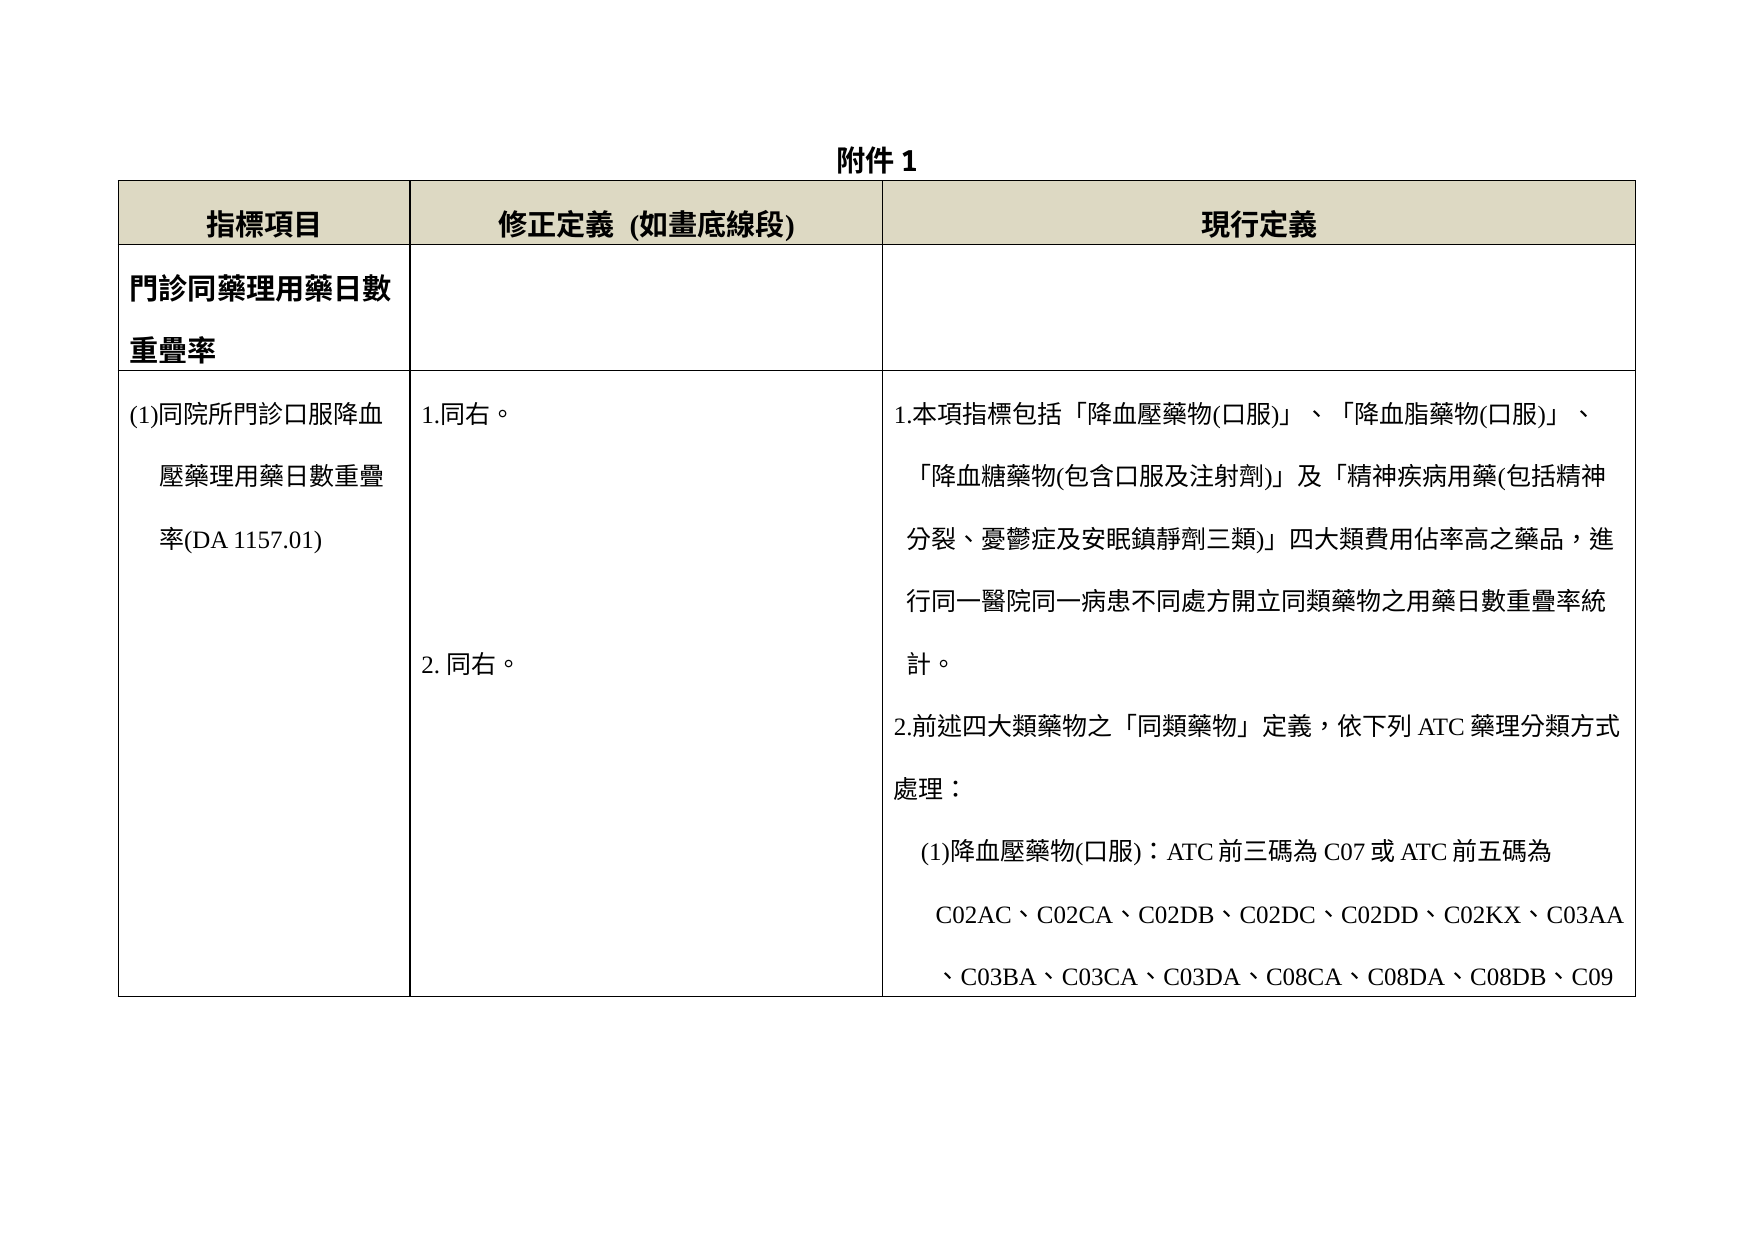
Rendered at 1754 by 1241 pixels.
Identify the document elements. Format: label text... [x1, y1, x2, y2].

table_cell (1)同院所門診口服降血壓藥理用藥日數重疊率(DA 1157.01) [119, 371, 409, 996]
text 附件1 [118, 118, 1636, 180]
table_cell 1.本項指標包括「降血壓藥物(口服)」、「降血脂藥物(口服)」、「降血糖藥物(包含口服及注射劑)」及「精神疾病用藥(包括精神分裂、憂鬱症及安眠鎮靜劑三類)」四大類費用佔率高之藥品，進行同一醫院同一病患不同處方開立同類藥物之用藥日數重疊率統計。 2.前述四大類藥物之「同類藥物」定義，依下列ATC藥理分類方式處理： (1)降血壓藥物(口服)：ATC前三碼為C07或ATC前五碼為C02AC、C02CA、C02DB、C02DC、C02DD、C02KX、C03AA、C03BA、C03CA、C03DA、C08CA、C08DA、C08DB、C09 [883, 371, 1635, 996]
table_cell [883, 245, 1635, 370]
table_header 指標項目 [119, 181, 409, 244]
table_cell 1.同右。 2. 同右。 [411, 371, 882, 996]
table_header 現行定義 [883, 181, 1635, 244]
table_header 修正定義 (如畫底線段) [411, 181, 882, 244]
table_cell [411, 245, 882, 370]
table_cell 門診同藥理用藥日數重疊率 [119, 245, 409, 370]
